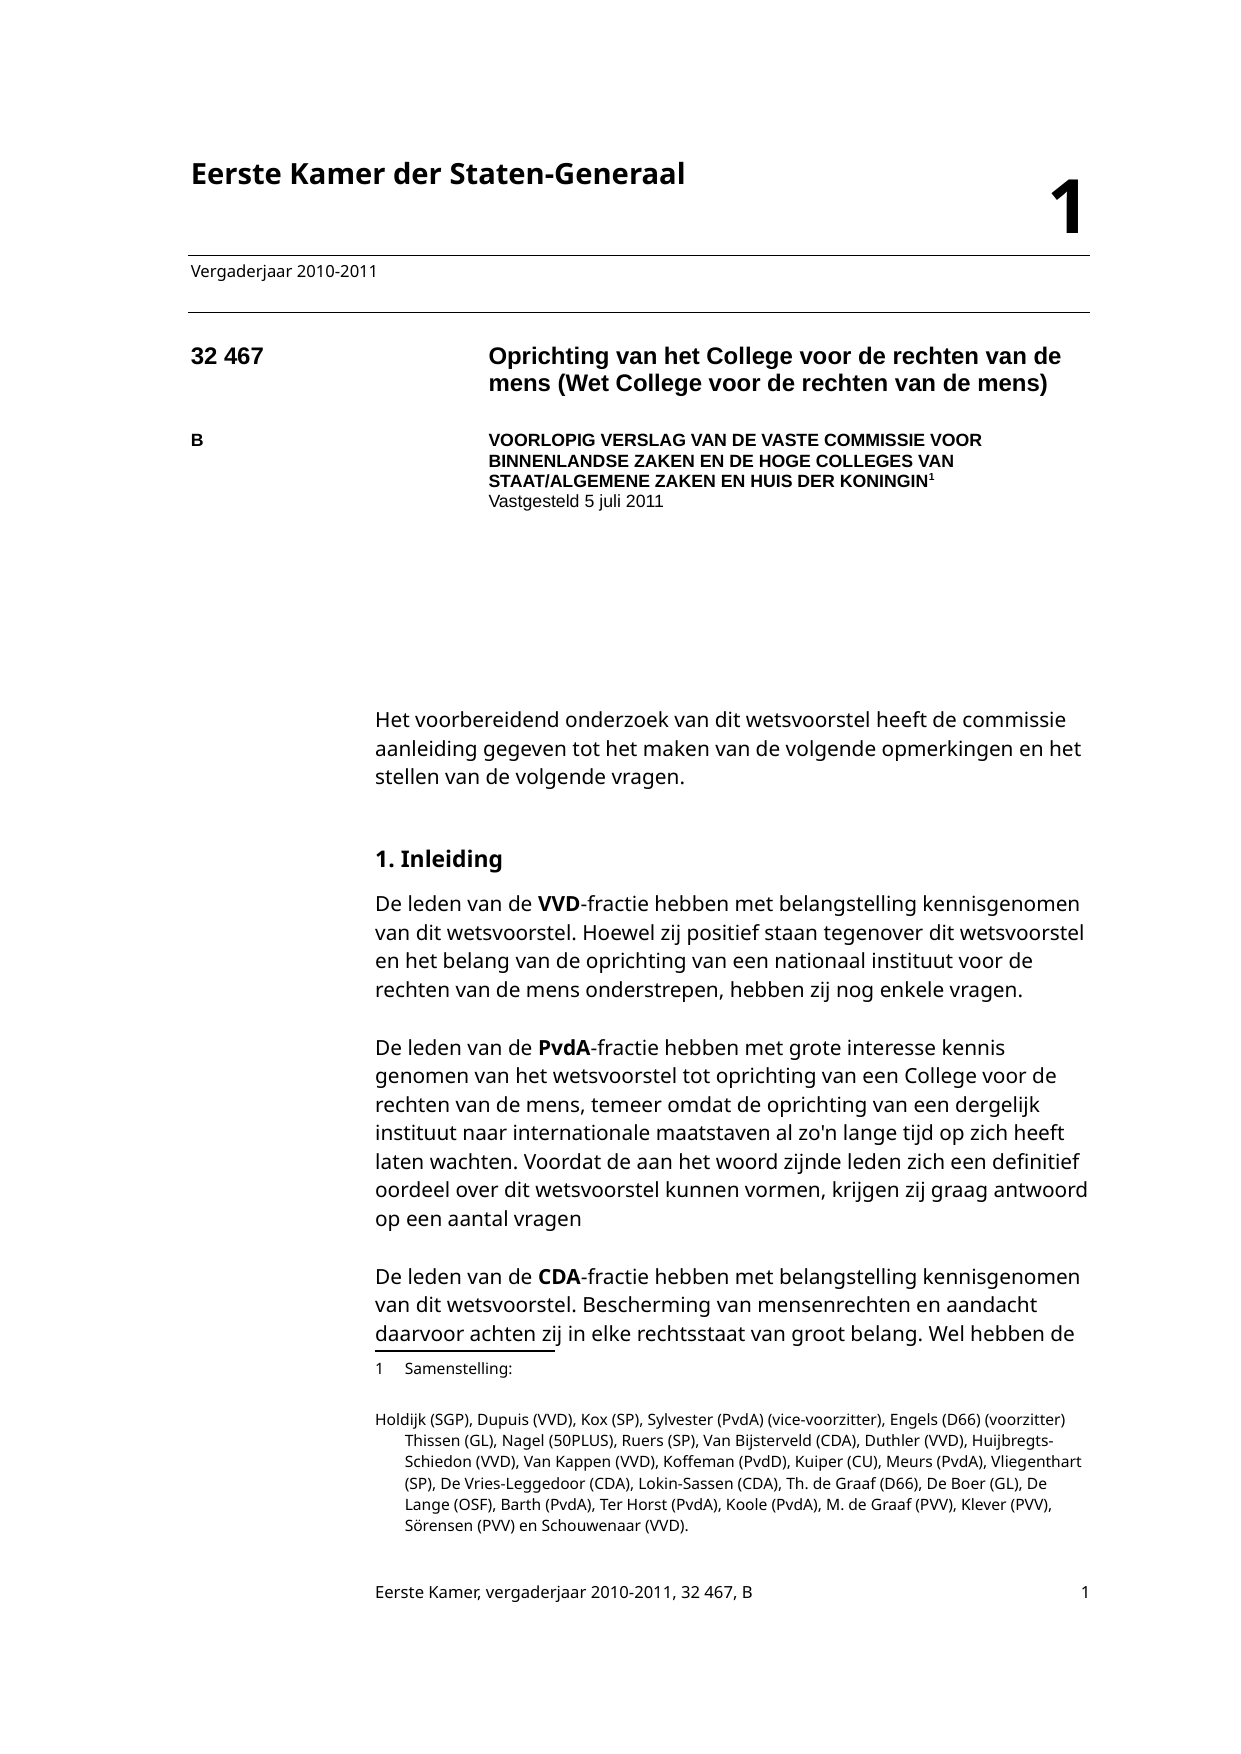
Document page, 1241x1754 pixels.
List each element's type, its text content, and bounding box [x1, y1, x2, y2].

table_cell [485, 313, 1090, 339]
text De leden van de VVD-fractie hebben met belangstelling kennisgenomen van dit wetsvoorstel. Hoewel zij positief staan tegenover dit wetsvoorstel en het belang van de oprichting van een nationaal instituut voor de rechten van de mens onderstrepen, hebben zij nog enkele vragen. [375, 889, 1090, 1003]
table_cell VOORLOPIG VERSLAG VAN DE VASTE COMMISSIE VOOR BINNENLANDSE ZAKEN EN DE HOGE COLLEGES VAN STAAT/ALGEMENE ZAKEN EN HUIS DER KONINGIN Vastgesteld 5 juli 2011 [485, 427, 1090, 587]
table_cell [485, 256, 1090, 312]
table_cell [188, 313, 485, 339]
table_cell 32 467 [188, 339, 485, 427]
subtitle 1. Inleiding [375, 843, 1090, 874]
table_cell B [188, 427, 485, 587]
table_header Eerste Kamer der Staten-Generaal [188, 150, 909, 255]
text De leden van de CDA-fractie hebben met belangstelling kennisgenomen van dit wetsvoorstel. Bescherming van mensenrechten en aandacht daarvoor achten zij in elke rechtsstaat van groot belang. Wel hebben de [375, 1262, 1090, 1347]
table_header 1 [910, 150, 1090, 255]
text Het voorbereidend onderzoek van dit wetsvoorstel heeft de commissie aanleiding gegeven tot het maken van de volgende opmerkingen en het stellen van de volgende vragen. [375, 705, 1090, 791]
table_cell Oprichting van het College voor de rechten van de mens (Wet College voor de rechten van de mens) [485, 339, 1090, 427]
text De leden van de PvdA-fractie hebben met grote interesse kennis genomen van het wetsvoorstel tot oprichting van een College voor de rechten van de mens, temeer omdat de oprichting van een dergelijk instituut naar internationale maatstaven al zo'n lange tijd op zich heeft laten wachten. Voordat de aan het woord zijnde leden zich een definitief oordeel over dit wetsvoorstel kunnen vormen, krijgen zij graag antwoord op een aantal vragen [375, 1033, 1090, 1232]
table_cell Vergaderjaar 2010-2011 [188, 256, 485, 312]
